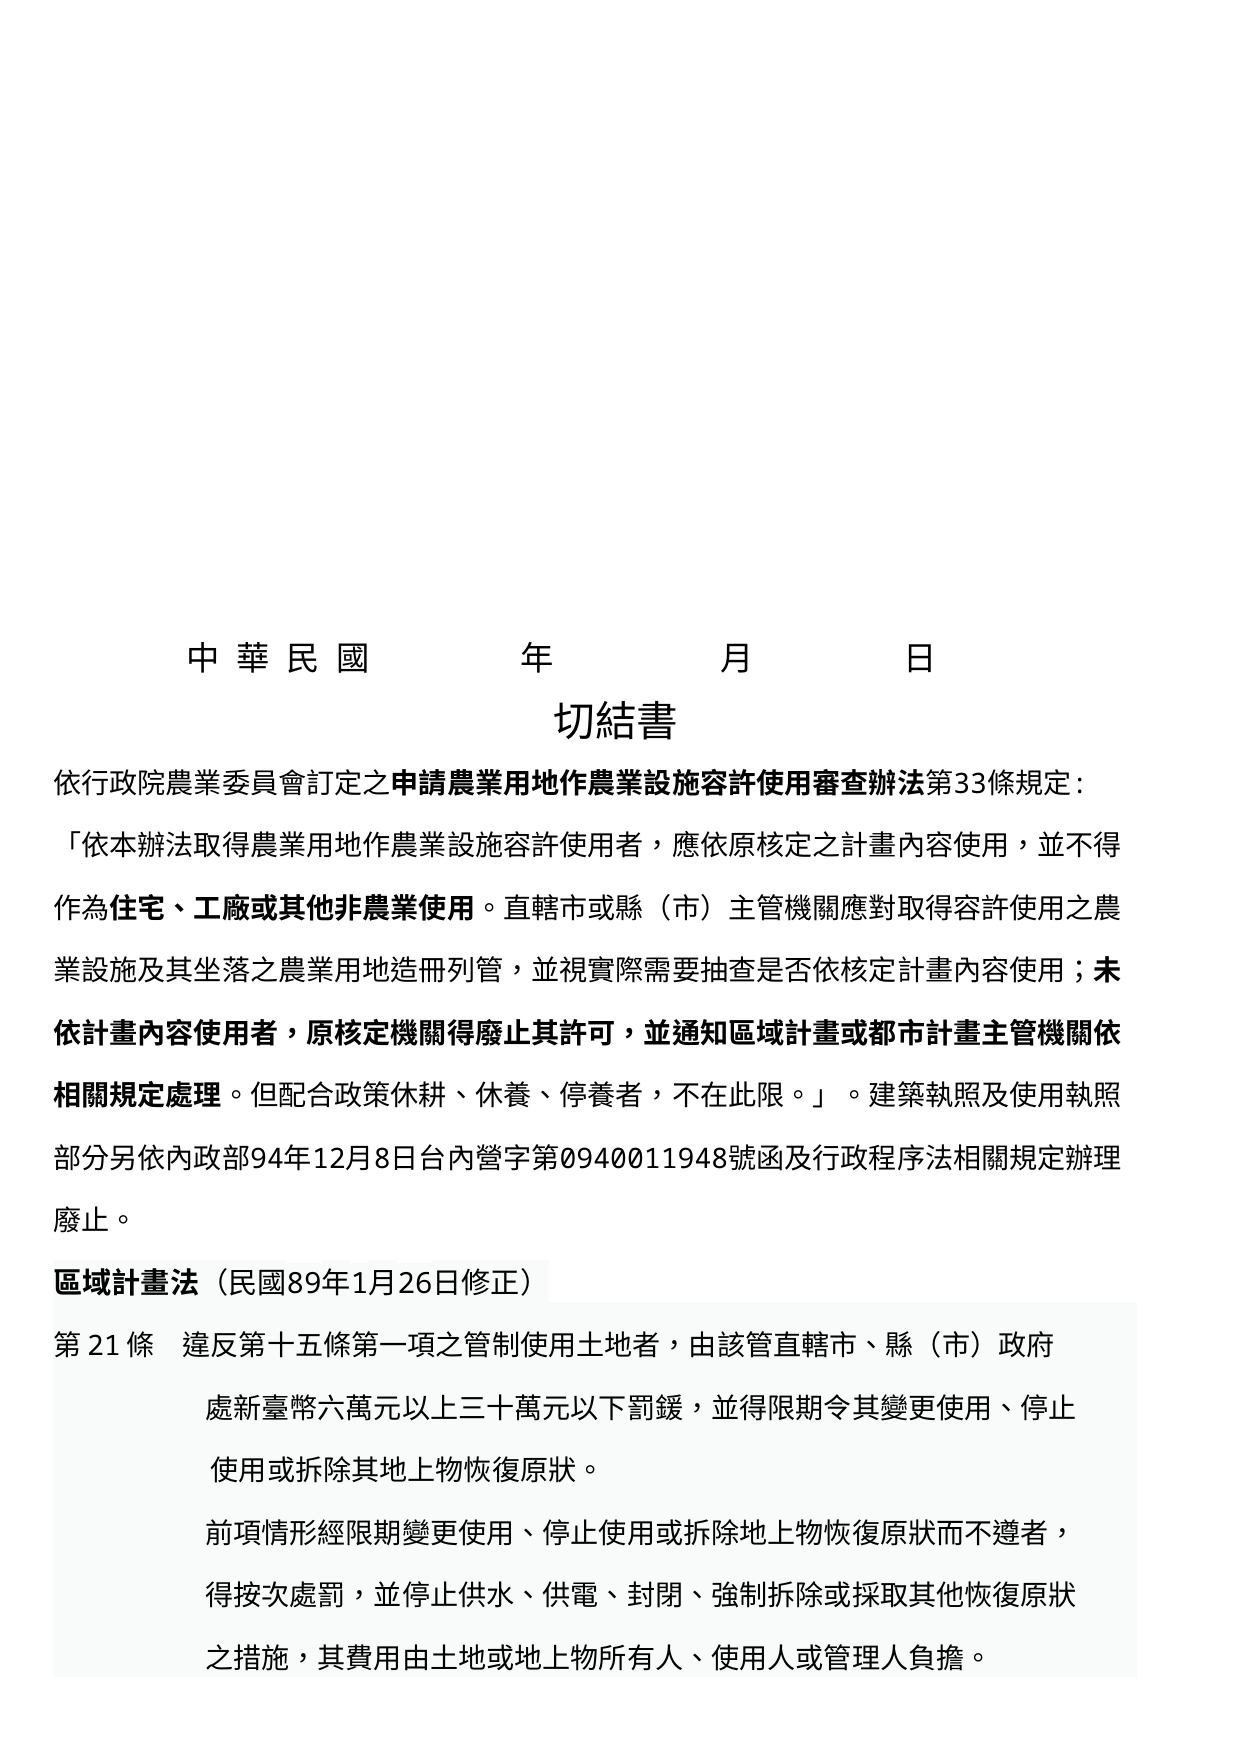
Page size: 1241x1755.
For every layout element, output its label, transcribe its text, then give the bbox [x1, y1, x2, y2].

text 中 華 民 國 年 月 日 [53, 614, 1137, 677]
text 使用或拆除其地上物恢復原狀。 [53, 1427, 1137, 1489]
text 區域計畫法（民國89年1月26日修正） [53, 1239, 1137, 1302]
text 前項情形經限期變更使用、停止使用或拆除地上物恢復原狀而不遵者， [53, 1489, 1137, 1552]
text 切結書 [53, 677, 1137, 739]
text 之措施，其費用由土地或地上物所有人、使用人或管理人負擔。 [53, 1614, 1137, 1677]
text 第21條 違反第十五條第一項之管制使用土地者，由該管直轄市、縣（市）政府 [53, 1302, 1137, 1364]
text 依行政院農業委員會訂定之申請農業用地作農業設施容許使用審查辦法第33條規定:「依本辦法取得農業用地作農業設施容許使用者，應依原核定之計畫內容使用，並不得作為住宅、工廠或其他非農業使用。直轄市或縣（市）主管機關應對取得容許使用之農業設施及其坐落之農業用地造冊列管，並視實際需要抽查是否依核定計畫內容使用；未依計畫內容使用者，原核定機關得廢止其許可，並通知區域計畫或都市計畫主管機關依相關規定處理。但配合政策休耕、休養、停養者，不在此限。」。建築執照及使用執照部分另依內政部94年12月8日台內營字第0940011948號函及行政程序法相關規定辦理廢止。 [53, 739, 1137, 1239]
text 得按次處罰，並停止供水、供電、封閉、強制拆除或採取其他恢復原狀 [53, 1552, 1137, 1614]
text 處新臺幣六萬元以上三十萬元以下罰鍰，並得限期令其變更使用、停止 [53, 1364, 1137, 1427]
